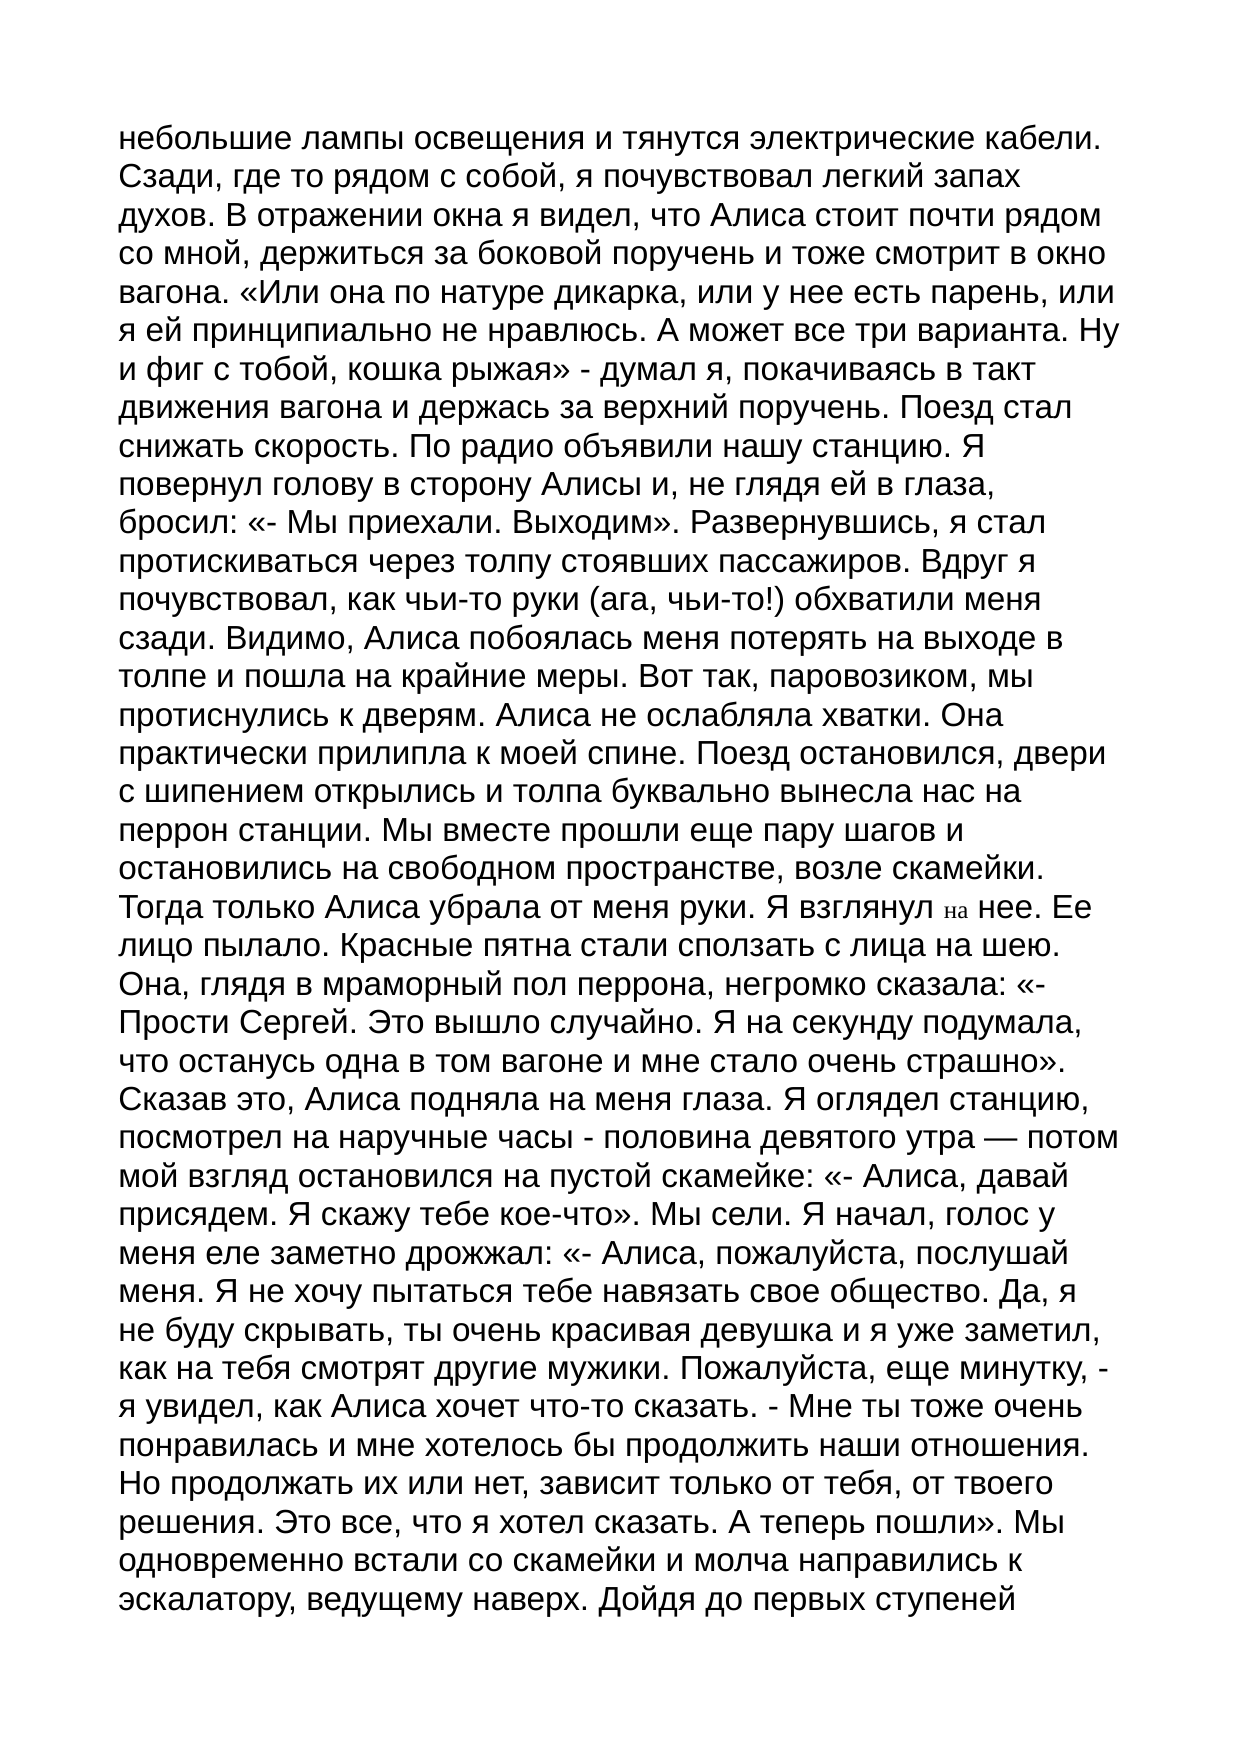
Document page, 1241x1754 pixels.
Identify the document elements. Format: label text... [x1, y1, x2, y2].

text небольшие лампы освещения и тянутся электрические кабели. Сзади, где то рядом с собой, я почувствовал легкий запах духов. В отражении окна я видел, что Алиса стоит почти рядом со мной, держиться за боковой поручень и тоже смотрит в окно вагона. «Или она по натуре дикарка, или у нее есть парень, или я ей принципиально не нравлюсь. А может все три варианта. Ну и фиг с тобой, кошка рыжая» - думал я, покачиваясь в такт движения вагона и держась за верхний поручень. Поезд стал снижать скорость. По радио объявили нашу станцию. Я повернул голову в сторону Алисы и, не глядя ей в глаза, бросил: «- Мы приехали. Выходим». Развернувшись, я стал протискиваться через толпу стоявших пассажиров. Вдруг я почувствовал, как чьи-то руки (ага, чьи-то!) обхватили меня сзади. Видимо, Алиса побоялась меня потерять на выходе в толпе и пошла на крайние меры. Вот так, паровозиком, мы протиснулись к дверям. Алиса не ослабляла хватки. Она практически прилипла к моей спине. Поезд остановился, двери с шипением открылись и толпа буквально вынесла нас на перрон станции. Мы вместе прошли еще пару шагов и остановились на свободном пространстве, возле скамейки. Тогда только Алиса убрала от меня руки. Я взглянул на нее. Ее лицо пылало. Красные пятна стали сползать с лица на шею. Она, глядя в мраморный пол перрона, негромко сказала: «- Прости Сергей. Это вышло случайно. Я на секунду подумала, что останусь одна в том вагоне и мне стало очень страшно». Сказав это, Алиса подняла на меня глаза. Я оглядел станцию, посмотрел на наручные часы - половина девятого утра — потом мой взгляд остановился на пустой скамейке: «- Алиса, давай присядем. Я скажу тебе кое-что». Мы сели. Я начал, голос у меня еле заметно дрожжал: «- Алиса, пожалуйста, послушай меня. Я не хочу пытаться тебе навязать свое общество. Да, я не буду скрывать, ты очень красивая девушка и я уже заметил, как на тебя смотрят другие мужики. Пожалуйста, еще минутку, - я увидел, как Алиса хочет что-то сказать. - Мне ты тоже очень понравилась и мне хотелось бы продолжить наши отношения. Но продолжать их или нет, зависит только от тебя, от твоего решения. Это все, что я хотел сказать. А теперь пошли». Мы одновременно встали со скамейки и молча направились к эскалатору, ведущему наверх. Дойдя до первых ступеней [118, 118, 1122, 1617]
